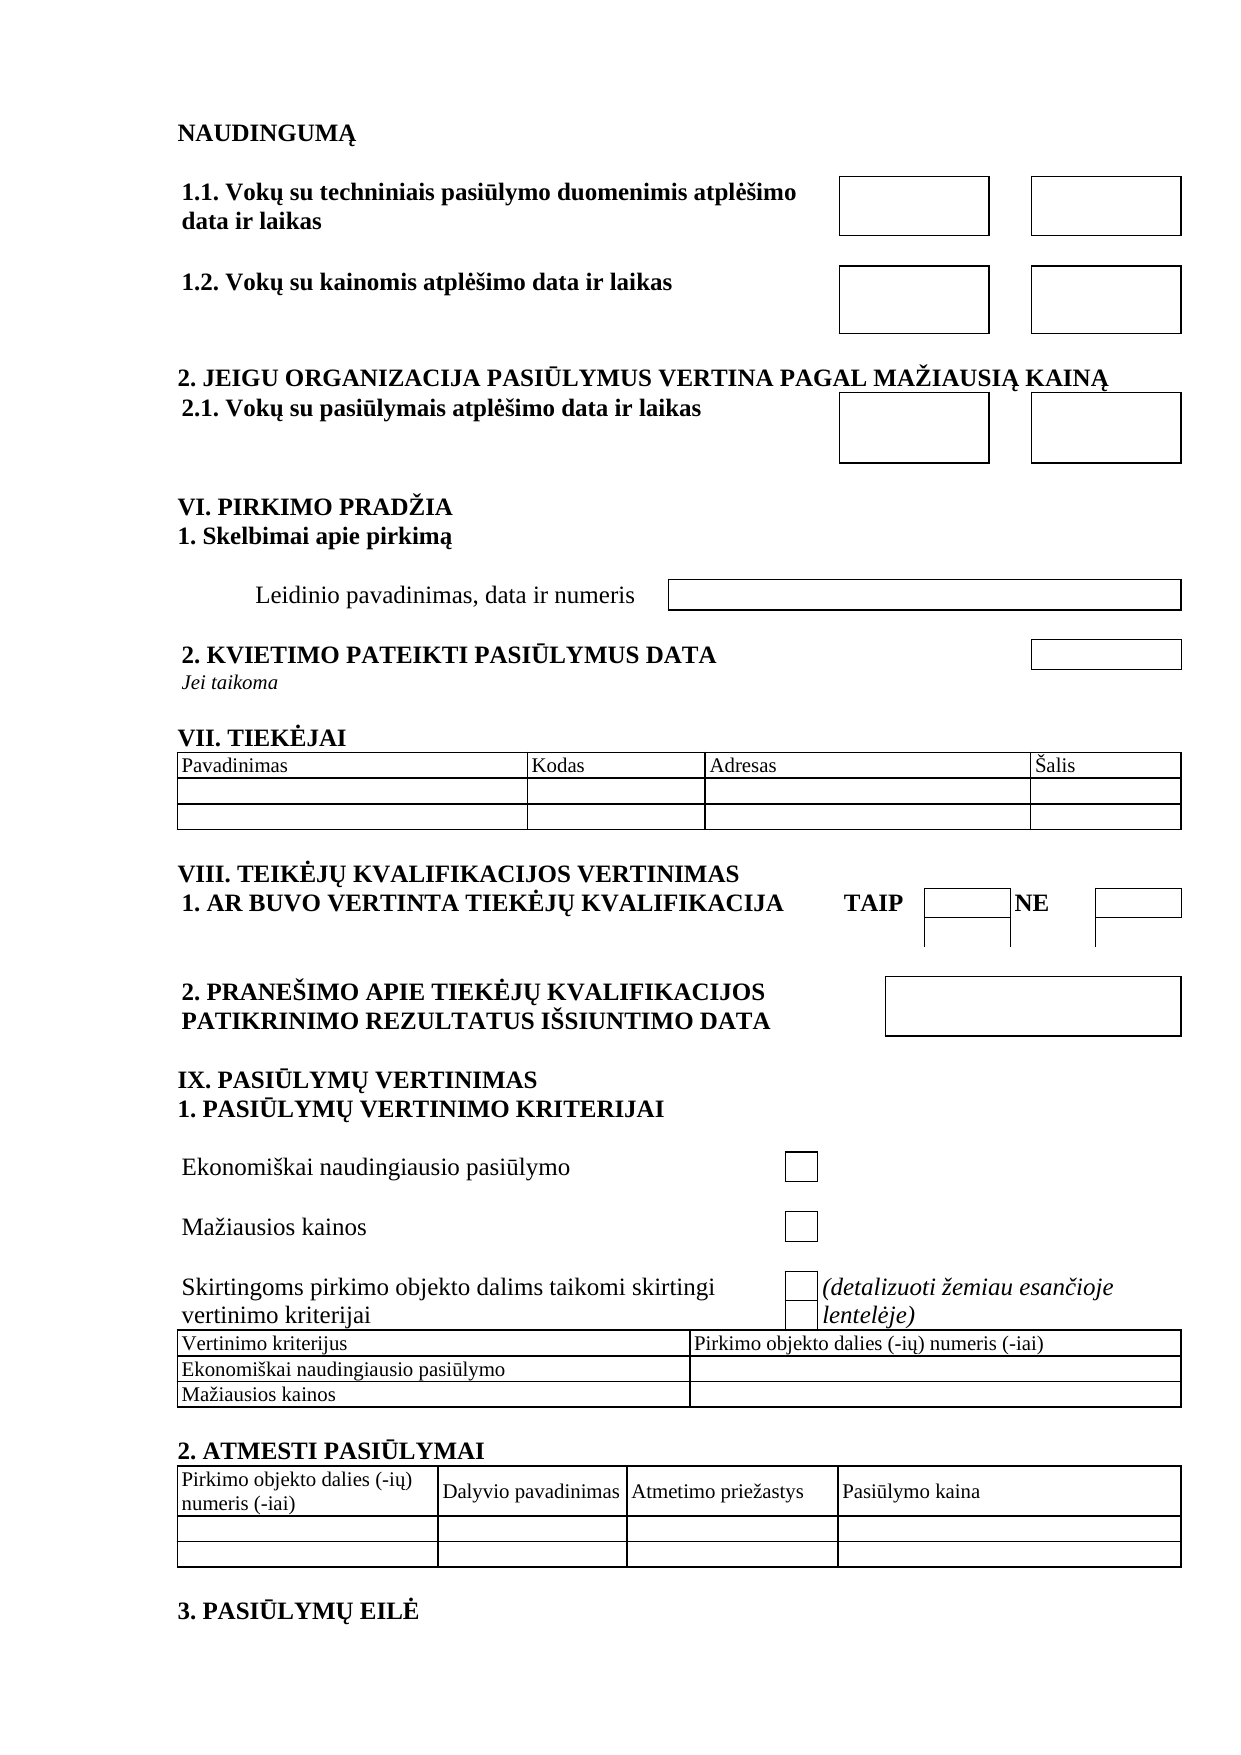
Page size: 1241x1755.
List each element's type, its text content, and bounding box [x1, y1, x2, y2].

table_header NE [1011, 888, 1095, 947]
text 3. PASIŪLYMŲ EILĖ [177, 1596, 1181, 1625]
table_cell [1096, 918, 1100, 947]
text VII. TIEKĖJAI [177, 723, 1181, 752]
table_header Mažiausios kainos [177, 1211, 785, 1241]
table_cell [1031, 805, 1035, 828]
text 2. ATMESTI PASIŪLYMAI [177, 1436, 1181, 1465]
table_header Leidinio pavadinimas, data ir numeris [177, 579, 668, 609]
table_cell [1026, 805, 1030, 828]
table_header 1. AR BUVO VERTINTA TIEKĖJŲ KVALIFIKACIJA [177, 888, 839, 947]
table_header [840, 267, 988, 332]
table_header [886, 977, 1180, 1035]
table_header [818, 1151, 1181, 1181]
text NAUDINGUMĄ [177, 118, 1181, 147]
table_header 1.1. Vokų su techniniais pasiūlymo duomenimis atplėšimo data ir laikas [177, 176, 839, 235]
table_header 2. PRANEŠIMO APIE TIEKĖJŲ KVALIFIKACIJOS PATIKRINIMO REZULTATUS IŠSIUNTIMO DATA [177, 976, 885, 1035]
table_header [1096, 889, 1100, 917]
table_cell [1177, 918, 1181, 947]
table_header [1032, 177, 1180, 235]
table_header [925, 889, 929, 917]
table_header [840, 393, 988, 462]
text VIII. TEIKĖJŲ KVALIFIKACIJOS VERTINIMAS [177, 859, 1181, 887]
table_header Dalyvio pavadinimas [439, 1467, 626, 1515]
table_cell [1026, 779, 1030, 803]
table_header (detalizuoti žemiau esančioje lentelėje) [818, 1271, 1181, 1329]
table_header [840, 177, 988, 235]
table_header Pasiūlymo kaina [839, 1467, 1180, 1515]
table_header Atmetimo priežastys [628, 1467, 837, 1515]
table_cell [523, 779, 527, 803]
text IX. PASIŪLYMŲ VERTINIMAS [177, 1065, 1181, 1094]
text 1. PASIŪLYMŲ VERTINIMO KRITERIJAI [177, 1094, 1181, 1123]
table_header [1032, 393, 1180, 462]
table_header [786, 1212, 817, 1241]
table_cell [786, 1301, 817, 1329]
table_header [1032, 640, 1036, 669]
table_cell [1006, 918, 1010, 947]
text VI. PIRKIMO PRADŽIA [177, 492, 1181, 521]
text 2. JEIGU ORGANIZACIJA PASIŪLYMUS VERTINA PAGAL MAŽIAUSIĄ KAINĄ [177, 363, 1181, 392]
table_header [990, 265, 1031, 332]
table_header [990, 176, 1031, 235]
table_header [669, 580, 673, 609]
table_header [1177, 640, 1181, 669]
table_header TAIP [839, 888, 924, 947]
table_header 2.1. Vokų su pasiūlymais atplėšimo data ir laikas [177, 392, 839, 462]
table_cell [523, 805, 527, 828]
table_header [1177, 889, 1181, 917]
table_header 1.2. Vokų su kainomis atplėšimo data ir laikas [177, 265, 839, 332]
table_cell [925, 918, 929, 947]
table_header Ekonomiškai naudingiausio pasiūlymo [177, 1151, 785, 1181]
table_header [990, 392, 1031, 462]
table_cell Jei taikoma [177, 669, 1031, 694]
table_header [1032, 267, 1180, 332]
table_cell [1031, 779, 1035, 803]
text 1. Skelbimai apie pirkimą [177, 521, 1181, 550]
table_header Skirtingoms pirkimo objekto dalims taikomi skirtingi vertinimo kriterijai [177, 1271, 785, 1329]
table_header [818, 1211, 1181, 1241]
table_header [1006, 889, 1010, 917]
table_header 2. KVIETIMO PATEIKTI PASIŪLYMUS DATA [177, 639, 1031, 669]
